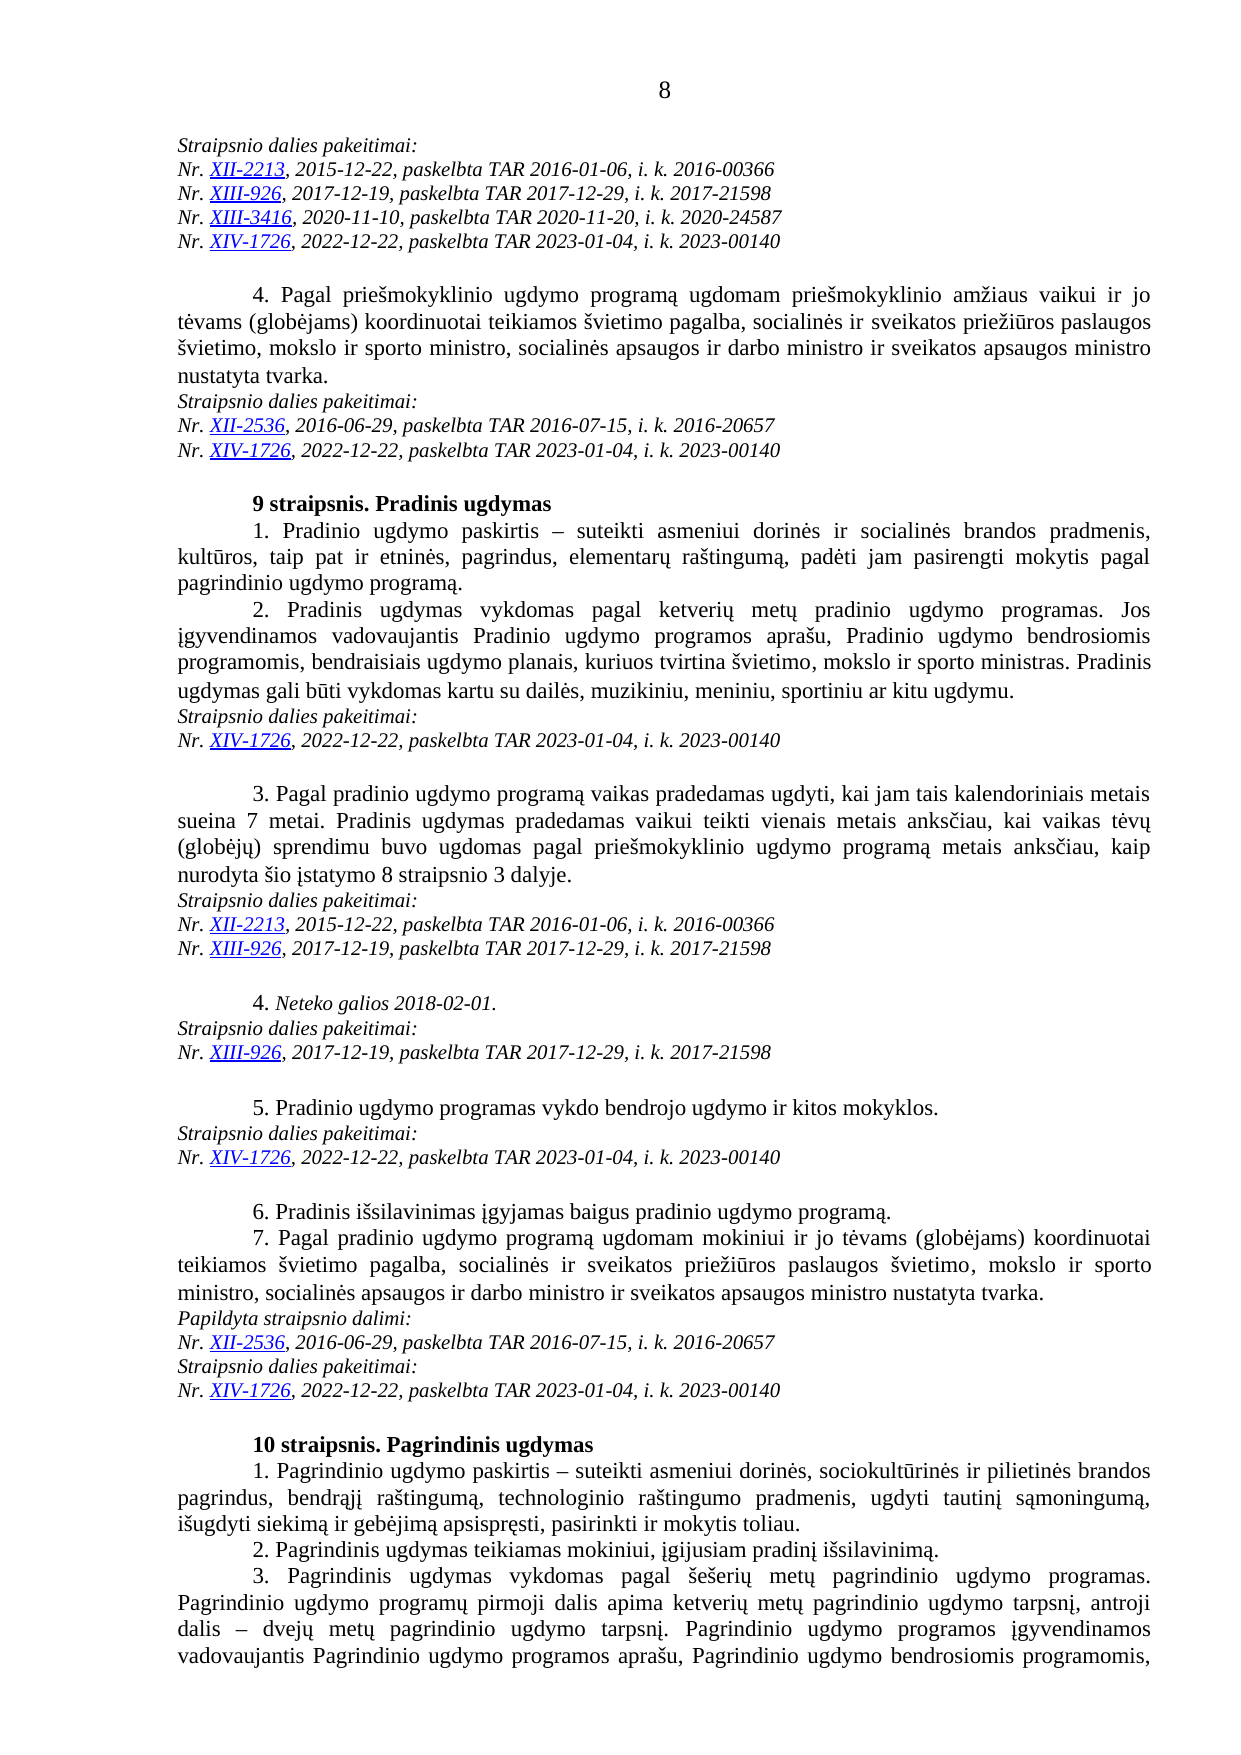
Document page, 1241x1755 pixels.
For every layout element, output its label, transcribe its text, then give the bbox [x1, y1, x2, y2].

text 5. Pradinio ugdymo programas vykdo bendrojo ugdymo ir kitos mokyklos. [177, 1092, 1152, 1121]
text 6. Pradinis išsilavinimas įgyjamas baigus pradinio ugdymo programą. [177, 1198, 1152, 1224]
text Nr. XII-2536, 2016-06-29, paskelbta TAR 2016-07-15, i. k. 2016-20657 [177, 413, 1152, 437]
text 3. Pagrindinis ugdymas vykdomas pagal šešerių metų pagrindinio ugdymo programas. Pagrindinio ugdymo programų pirmoji dalis apima ketverių metų pagrindinio ugdymo tarpsnį, antroji dalis – dvejų metų pagrindinio ugdymo tarpsnį. Pagrindinio ugdymo programos įgyvendinamos vadovaujantis Pagrindinio ugdymo programos aprašu, Pagrindinio ugdymo bendrosiomis programomis, [177, 1563, 1152, 1668]
text 7. Pagal pradinio ugdymo programą ugdomam mokiniui ir jo tėvams (globėjams) koordinuotai teikiamos švietimo pagalba, socialinės ir sveikatos priežiūros paslaugos švietimo, mokslo ir sporto ministro, socialinės apsaugos ir darbo ministro ir sveikatos apsaugos ministro nustatyta tvarka. [177, 1224, 1152, 1306]
text Papildyta straipsnio dalimi: [177, 1306, 1152, 1330]
text Straipsnio dalies pakeitimai: [177, 703, 1152, 728]
text 2. Pagrindinis ugdymas teikiamas mokiniui, įgijusiam pradinį išsilavinimą. [177, 1536, 1152, 1563]
text Straipsnio dalies pakeitimai: [177, 1016, 1152, 1039]
text 3. Pagal pradinio ugdymo programą vaikas pradedamas ugdyti, kai jam tais kalendoriniais metais sueina 7 metai. Pradinis ugdymas pradedamas vaikui teikti vienais metais anksčiau, kai vaikas tėvų (globėjų) sprendimu buvo ugdomas pagal priešmokyklinio ugdymo programą metais anksčiau, kaip nurodyta šio įstatymo 8 straipsnio 3 dalyje. [177, 780, 1152, 888]
text Straipsnio dalies pakeitimai: [177, 1121, 1152, 1145]
text Nr. XIII-926, 2017-12-19, paskelbta TAR 2017-12-29, i. k. 2017-21598 [177, 181, 1152, 205]
text 9 straipsnis. Pradinis ugdymas [177, 490, 1152, 517]
text Straipsnio dalies pakeitimai: [177, 1354, 1152, 1378]
text Nr. XIV-1726, 2022-12-22, paskelbta TAR 2023-01-04, i. k. 2023-00140 [177, 1378, 1152, 1402]
text Nr. XIV-1726, 2022-12-22, paskelbta TAR 2023-01-04, i. k. 2023-00140 [177, 1145, 1152, 1169]
text 10 straipsnis. Pagrindinis ugdymas [177, 1431, 1152, 1457]
text Nr. XII-2213, 2015-12-22, paskelbta TAR 2016-01-06, i. k. 2016-00366 [177, 912, 1152, 936]
text Nr. XII-2536, 2016-06-29, paskelbta TAR 2016-07-15, i. k. 2016-20657 [177, 1330, 1152, 1354]
text Nr. XIII-926, 2017-12-19, paskelbta TAR 2017-12-29, i. k. 2017-21598 [177, 936, 1152, 960]
text 1. Pagrindinio ugdymo paskirtis – suteikti asmeniui dorinės, sociokultūrinės ir pilietinės brandos pagrindus, bendrąjį raštingumą, technologinio raštingumo pradmenis, ugdyti tautinį sąmoningumą, išugdyti siekimą ir gebėjimą apsispręsti, pasirinkti ir mokytis toliau. [177, 1457, 1152, 1536]
text Straipsnio dalies pakeitimai: [177, 132, 1152, 157]
text 4. Pagal priešmokyklinio ugdymo programą ugdomam priešmokyklinio amžiaus vaikui ir jo tėvams (globėjams) koordinuotai teikiamos švietimo pagalba, socialinės ir sveikatos priežiūros paslaugos švietimo, mokslo ir sporto ministro, socialinės apsaugos ir darbo ministro ir sveikatos apsaugos ministro nustatyta tvarka. [177, 282, 1152, 389]
text Nr. XII-2213, 2015-12-22, paskelbta TAR 2016-01-06, i. k. 2016-00366 [177, 157, 1152, 181]
text 2. Pradinis ugdymas vykdomas pagal ketverių metų pradinio ugdymo programas. Jos įgyvendinamos vadovaujantis Pradinio ugdymo programos aprašu, Pradinio ugdymo bendrosiomis programomis, bendraisiais ugdymo planais, kuriuos tvirtina švietimo, mokslo ir sporto ministras. Pradinis ugdymas gali būti vykdomas kartu su dailės, muzikiniu, meniniu, sportiniu ar kitu ugdymu. [177, 596, 1152, 703]
text Straipsnio dalies pakeitimai: [177, 888, 1152, 912]
text Nr. XIV-1726, 2022-12-22, paskelbta TAR 2023-01-04, i. k. 2023-00140 [177, 437, 1152, 462]
text 4. Neteko galios 2018-02-01. [177, 989, 1152, 1016]
text Straipsnio dalies pakeitimai: [177, 389, 1152, 413]
text Nr. XIV-1726, 2022-12-22, paskelbta TAR 2023-01-04, i. k. 2023-00140 [177, 229, 1152, 253]
text 1. Pradinio ugdymo paskirtis – suteikti asmeniui dorinės ir socialinės brandos pradmenis, kultūros, taip pat ir etninės, pagrindus, elementarų raštingumą, padėti jam pasirengti mokytis pagal pagrindinio ugdymo programą. [177, 517, 1152, 596]
text Nr. XIII-3416, 2020-11-10, paskelbta TAR 2020-11-20, i. k. 2020-24587 [177, 205, 1152, 229]
text Nr. XIII-926, 2017-12-19, paskelbta TAR 2017-12-29, i. k. 2017-21598 [177, 1039, 1152, 1064]
text Nr. XIV-1726, 2022-12-22, paskelbta TAR 2023-01-04, i. k. 2023-00140 [177, 728, 1152, 752]
